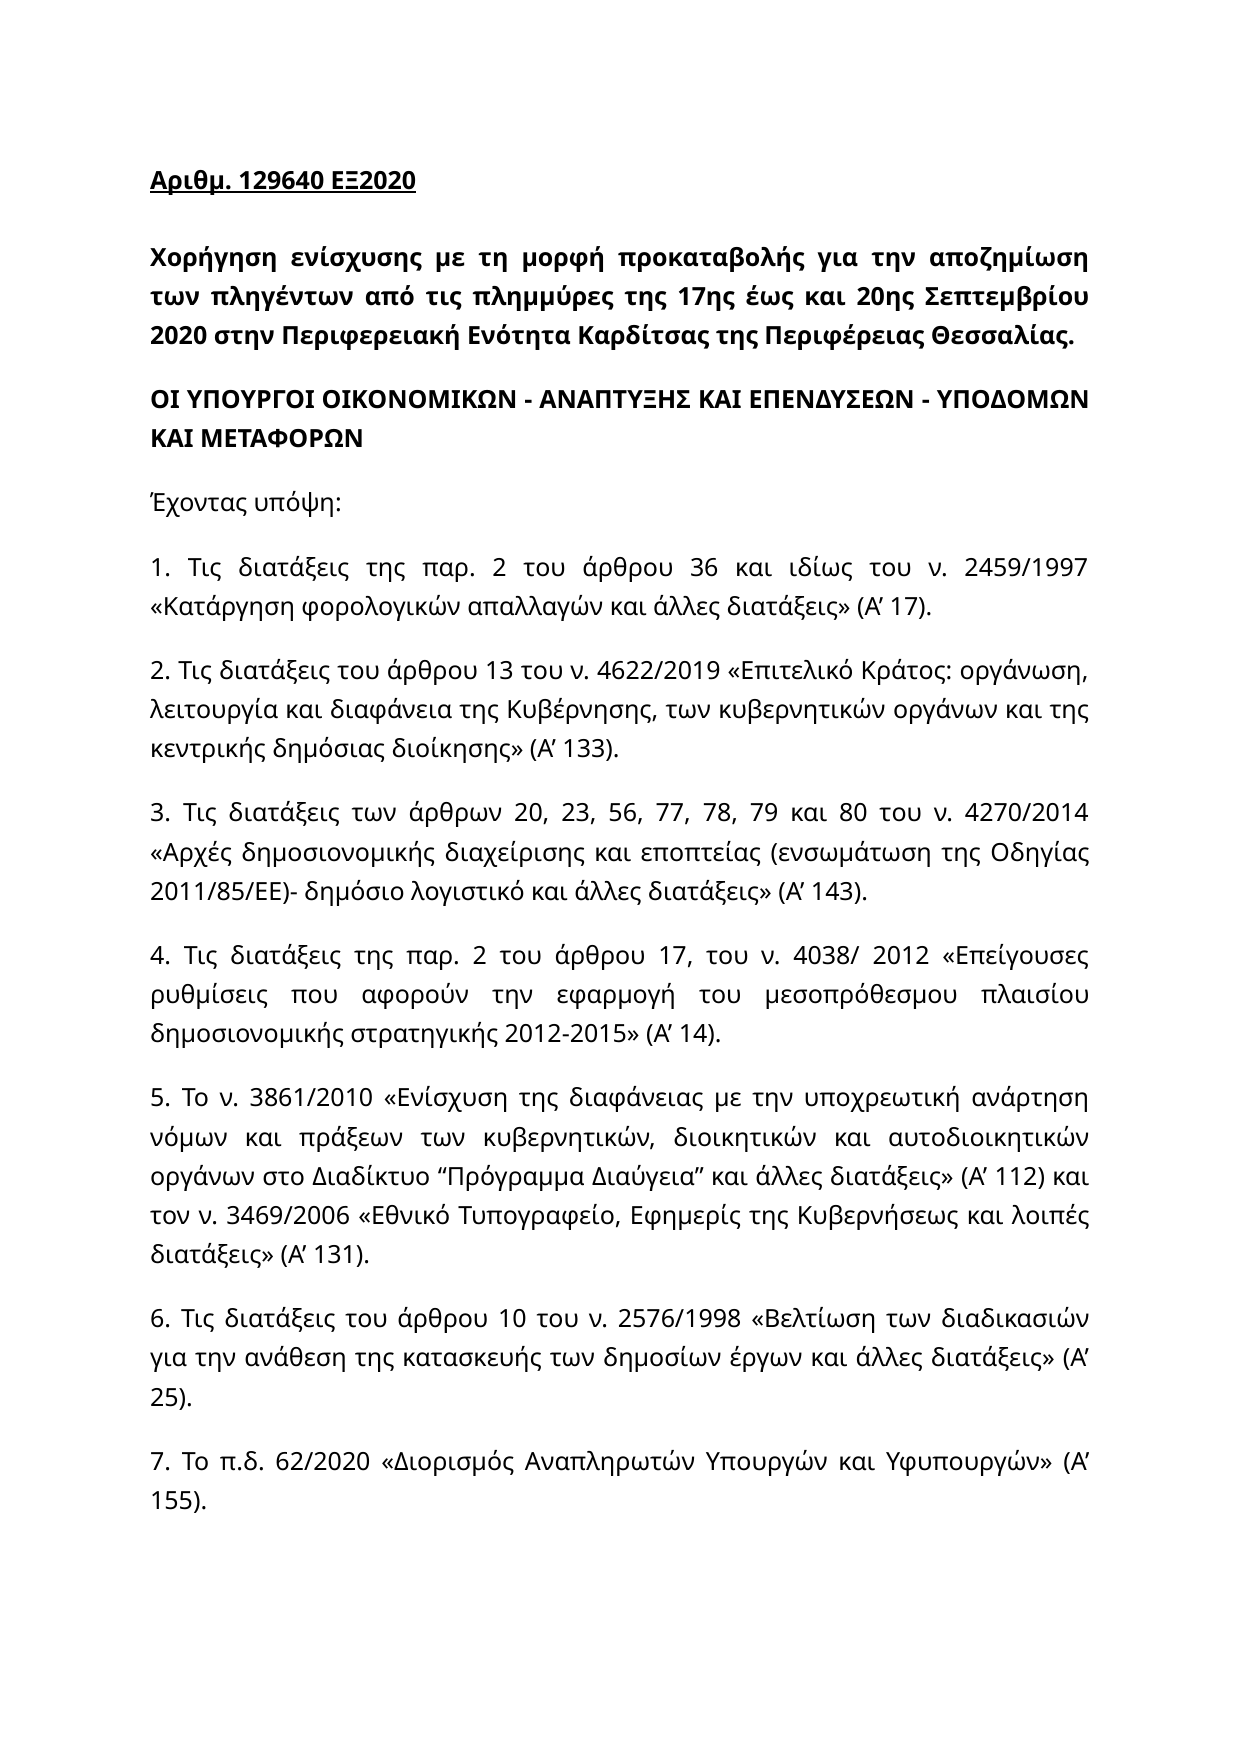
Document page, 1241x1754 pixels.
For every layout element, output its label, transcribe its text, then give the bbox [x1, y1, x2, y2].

text 2. Τις διατάξεις του άρθρου 13 του ν. 4622/2019 «Επιτελικό Κράτος: οργάνωση, λειτουργία και διαφάνεια της Κυβέρνησης, των κυβερνητικών οργάνων και της κεντρικής δημόσιας διοίκησης» (Α’ 133). [150, 652, 1090, 765]
text ΟΙ ΥΠΟΥΡΓΟΙ ΟΙΚΟΝΟΜΙΚΩΝ - ΑΝΑΠΤΥΞΗΣ ΚΑΙ ΕΠΕΝΔΥΣΕΩΝ - ΥΠΟΔΟΜΩΝ ΚΑΙ ΜΕΤΑΦΟΡΩΝ [150, 382, 1090, 455]
text Έχοντας υπόψη: [150, 485, 1090, 519]
text 1. Τις διατάξεις της παρ. 2 του άρθρου 36 και ιδίως του ν. 2459/1997 «Κατάργηση φορολογικών απαλλαγών και άλλες διατάξεις» (A’ 17). [150, 549, 1090, 622]
text 3. Τις διατάξεις των άρθρων 20, 23, 56, 77, 78, 79 και 80 του ν. 4270/2014 «Αρχές δημοσιονομικής διαχείρισης και εποπτείας (ενσωμάτωση της Οδηγίας 2011/85/ΕΕ)- δημόσιο λογιστικό και άλλες διατάξεις» (A’ 143). [150, 795, 1090, 907]
text 7. Το π.δ. 62/2020 «Διορισμός Αναπληρωτών Υπουργών και Υφυπουργών» (Α’ 155). [150, 1443, 1090, 1517]
text Χορήγηση ενίσχυσης με τη μορφή προκαταβολής για την αποζημίωση των πληγέντων από τις πλημμύρες της 17ης έως και 20ης Σεπτεμβρίου 2020 στην Περιφερειακή Ενότητα Καρδίτσας της Περιφέρειας Θεσσαλίας. [150, 239, 1090, 352]
text 5. Το ν. 3861/2010 «Ενίσχυση της διαφάνειας με την υποχρεωτική ανάρτηση νόμων και πράξεων των κυβερνητικών, διοικητικών και αυτοδιοικητικών οργάνων στο Διαδίκτυο “Πρόγραμμα Διαύγεια” και άλλες διατάξεις» (Α’ 112) και τον ν. 3469/2006 «Εθνικό Τυπογραφείο, Εφημερίς της Κυβερνήσεως και λοιπές διατάξεις» (Α’ 131). [150, 1080, 1090, 1271]
title Αριθμ. 129640 EΞ2020 [150, 162, 1090, 197]
text 6. Τις διατάξεις του άρθρου 10 του ν. 2576/1998 «Βελτίωση των διαδικασιών για την ανάθεση της κατασκευής των δημοσίων έργων και άλλες διατάξεις» (A’ 25). [150, 1301, 1090, 1413]
text 4. Τις διατάξεις της παρ. 2 του άρθρου 17, του ν. 4038/ 2012 «Επείγουσες ρυθμίσεις που αφορούν την εφαρμογή του μεσοπρόθεσμου πλαισίου δημοσιονομικής στρατηγικής 2012-2015» (A’ 14). [150, 937, 1090, 1050]
